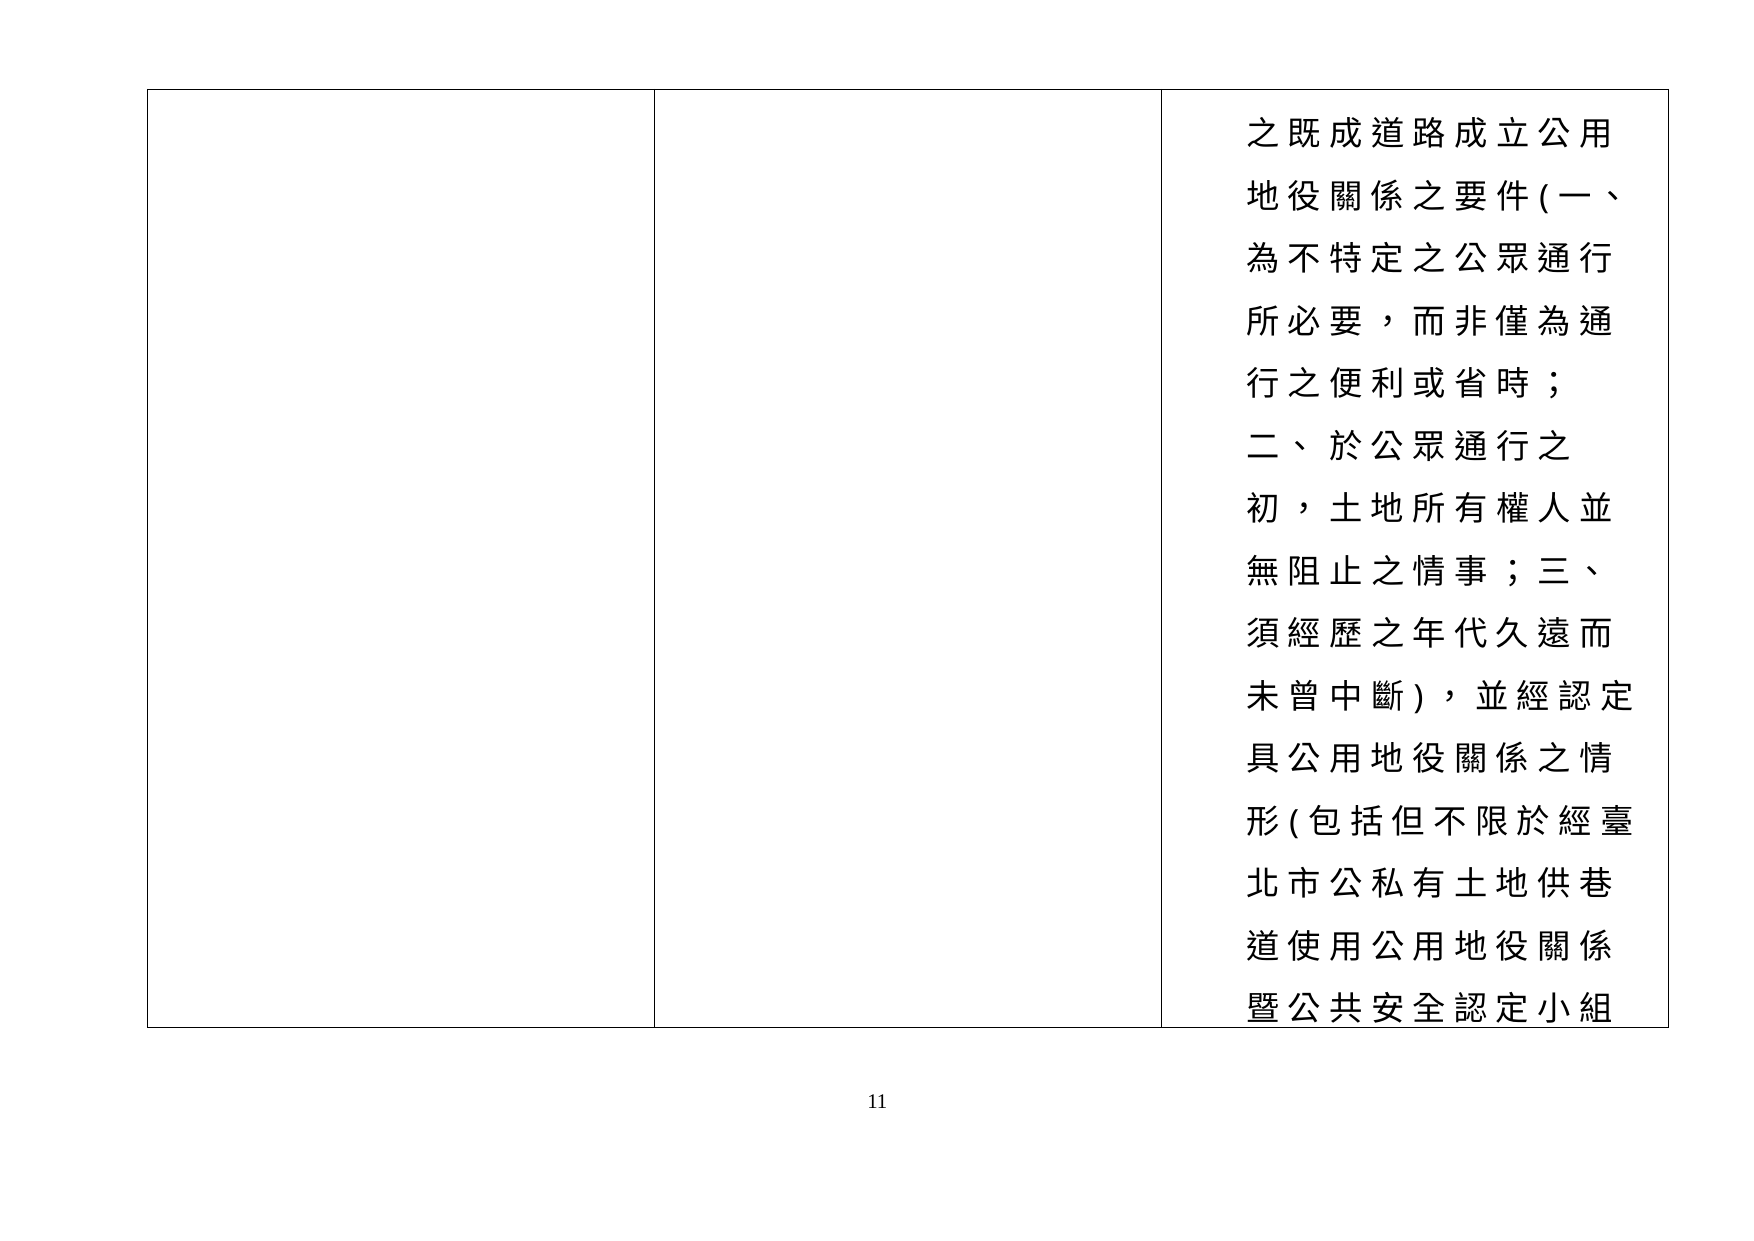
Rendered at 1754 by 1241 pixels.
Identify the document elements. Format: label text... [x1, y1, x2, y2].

table_cell [655, 90, 1161, 1027]
table_cell 之既成道路成立公用地役關係之要件(一、為不特定之公眾通行所必要，而非僅為通行之便利或省時；二、於公眾通行之初，土地所有權人並無阻止之情事；三、須經歷之年代久遠而未曾中斷)，並經認定具公用地役關係之情形(包括但不限於經臺北市公私有土地供巷道使用公用地役關係暨公共安全認定小組 [1162, 90, 1668, 1027]
table_cell [148, 90, 654, 1027]
